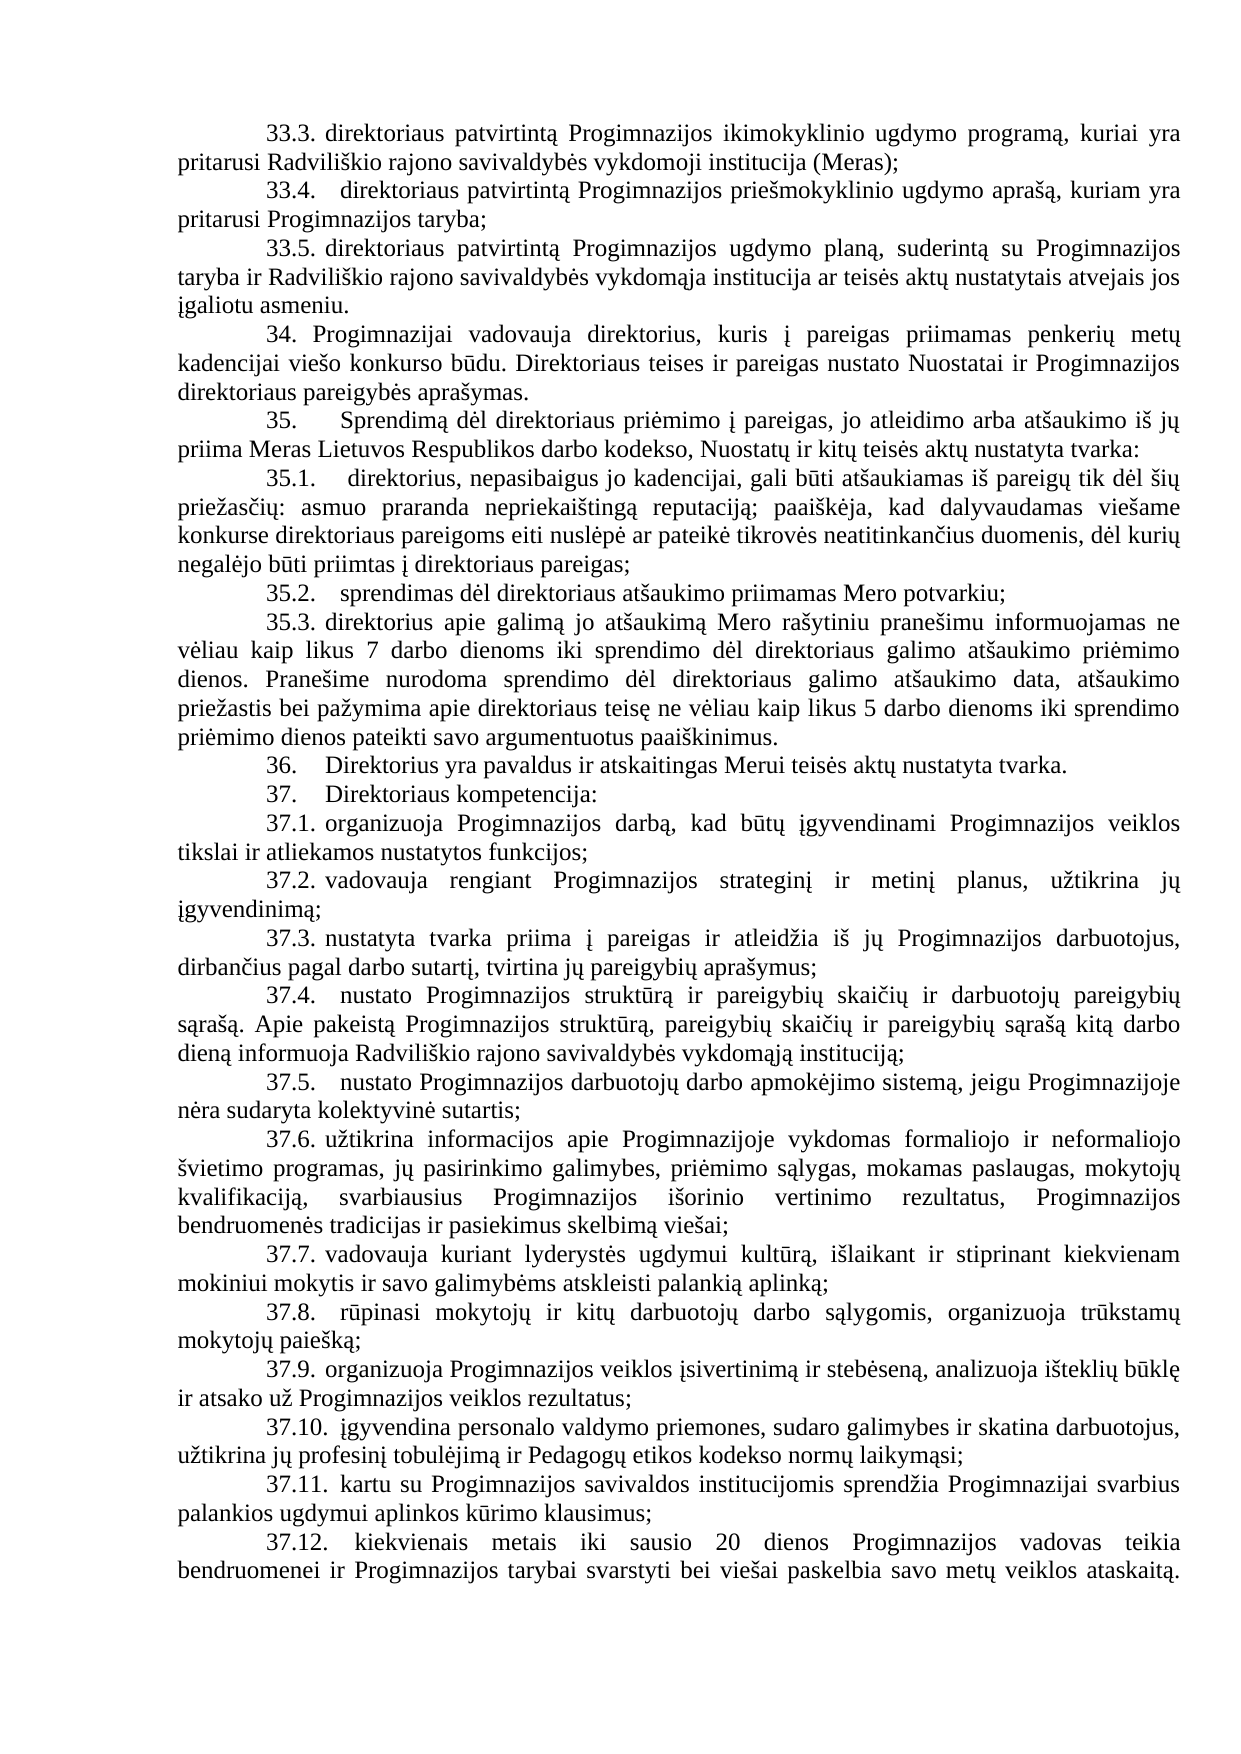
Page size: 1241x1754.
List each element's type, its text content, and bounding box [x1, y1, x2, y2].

text 37.2. vadovauja rengiant Progimnazijos strateginį ir metinį planus, užtikrina jų įgyvendinimą; [177, 866, 1181, 923]
text 33.5. direktoriaus patvirtintą Progimnazijos ugdymo planą, suderintą su Progimnazijos taryba ir Radviliškio rajono savivaldybės vykdomąja institucija ar teisės aktų nustatytais atvejais jos įgaliotu asmeniu. [177, 233, 1181, 319]
text 37.10. įgyvendina personalo valdymo priemones, sudaro galimybes ir skatina darbuotojus, užtikrina jų profesinį tobulėjimą ir Pedagogų etikos kodekso normų laikymąsi; [177, 1412, 1181, 1469]
text 33.4. direktoriaus patvirtintą Progimnazijos priešmokyklinio ugdymo aprašą, kuriam yra pritarusi Progimnazijos taryba; [177, 176, 1181, 233]
text 37. Direktoriaus kompetencija: [177, 779, 1181, 808]
text 37.11. kartu su Progimnazijos savivaldos institucijomis sprendžia Progimnazijai svarbius palankios ugdymui aplinkos kūrimo klausimus; [177, 1469, 1181, 1527]
text 36. Direktorius yra pavaldus ir atskaitingas Merui teisės aktų nustatyta tvarka. [177, 751, 1181, 779]
text 37.5. nustato Progimnazijos darbuotojų darbo apmokėjimo sistemą, jeigu Progimnazijoje nėra sudaryta kolektyvinė sutartis; [177, 1067, 1181, 1124]
text 37.3. nustatyta tvarka priima į pareigas ir atleidžia iš jų Progimnazijos darbuotojus, dirbančius pagal darbo sutartį, tvirtina jų pareigybių aprašymus; [177, 923, 1181, 981]
text 35.3. direktorius apie galimą jo atšaukimą Mero rašytiniu pranešimu informuojamas ne vėliau kaip likus 7 darbo dienoms iki sprendimo dėl direktoriaus galimo atšaukimo priėmimo dienos. Pranešime nurodoma sprendimo dėl direktoriaus galimo atšaukimo data, atšaukimo priežastis bei pažymima apie direktoriaus teisę ne vėliau kaip likus 5 darbo dienoms iki sprendimo priėmimo dienos pateikti savo argumentuotus paaiškinimus. [177, 607, 1181, 751]
text 37.1. organizuoja Progimnazijos darbą, kad būtų įgyvendinami Progimnazijos veiklos tikslai ir atliekamos nustatytos funkcijos; [177, 808, 1181, 866]
text 34. Progimnazijai vadovauja direktorius, kuris į pareigas priimamas penkerių metų kadencijai viešo konkurso būdu. Direktoriaus teises ir pareigas nustato Nuostatai ir Progimnazijos direktoriaus pareigybės aprašymas. [177, 319, 1181, 406]
text 35.2. sprendimas dėl direktoriaus atšaukimo priimamas Mero potvarkiu; [177, 578, 1181, 607]
text 37.7. vadovauja kuriant lyderystės ugdymui kultūrą, išlaikant ir stiprinant kiekvienam mokiniui mokytis ir savo galimybėms atskleisti palankią aplinką; [177, 1239, 1181, 1297]
text 37.12. kiekvienais metais iki sausio 20 dienos Progimnazijos vadovas teikia bendruomenei ir Progimnazijos tarybai svarstyti bei viešai paskelbia savo metų veiklos ataskaitą. [177, 1527, 1181, 1584]
text 33.3. direktoriaus patvirtintą Progimnazijos ikimokyklinio ugdymo programą, kuriai yra pritarusi Radviliškio rajono savivaldybės vykdomoji institucija (Meras); [177, 118, 1181, 176]
text 37.6. užtikrina informacijos apie Progimnazijoje vykdomas formaliojo ir neformaliojo švietimo programas, jų pasirinkimo galimybes, priėmimo sąlygas, mokamas paslaugas, mokytojų kvalifikaciją, svarbiausius Progimnazijos išorinio vertinimo rezultatus, Progimnazijos bendruomenės tradicijas ir pasiekimus skelbimą viešai; [177, 1124, 1181, 1239]
text 35.1. direktorius, nepasibaigus jo kadencijai, gali būti atšaukiamas iš pareigų tik dėl šių priežasčių: asmuo praranda nepriekaištingą reputaciją; paaiškėja, kad dalyvaudamas viešame konkurse direktoriaus pareigoms eiti nuslėpė ar pateikė tikrovės neatitinkančius duomenis, dėl kurių negalėjo būti priimtas į direktoriaus pareigas; [177, 463, 1181, 578]
text 35. Sprendimą dėl direktoriaus priėmimo į pareigas, jo atleidimo arba atšaukimo iš jų priima Meras Lietuvos Respublikos darbo kodekso, Nuostatų ir kitų teisės aktų nustatyta tvarka: [177, 406, 1181, 463]
text 37.9. organizuoja Progimnazijos veiklos įsivertinimą ir stebėseną, analizuoja išteklių būklę ir atsako už Progimnazijos veiklos rezultatus; [177, 1354, 1181, 1412]
text 37.8. rūpinasi mokytojų ir kitų darbuotojų darbo sąlygomis, organizuoja trūkstamų mokytojų paiešką; [177, 1297, 1181, 1354]
text 37.4. nustato Progimnazijos struktūrą ir pareigybių skaičių ir darbuotojų pareigybių sąrašą. Apie pakeistą Progimnazijos struktūrą, pareigybių skaičių ir pareigybių sąrašą kitą darbo dieną informuoja Radviliškio rajono savivaldybės vykdomąją instituciją; [177, 981, 1181, 1067]
